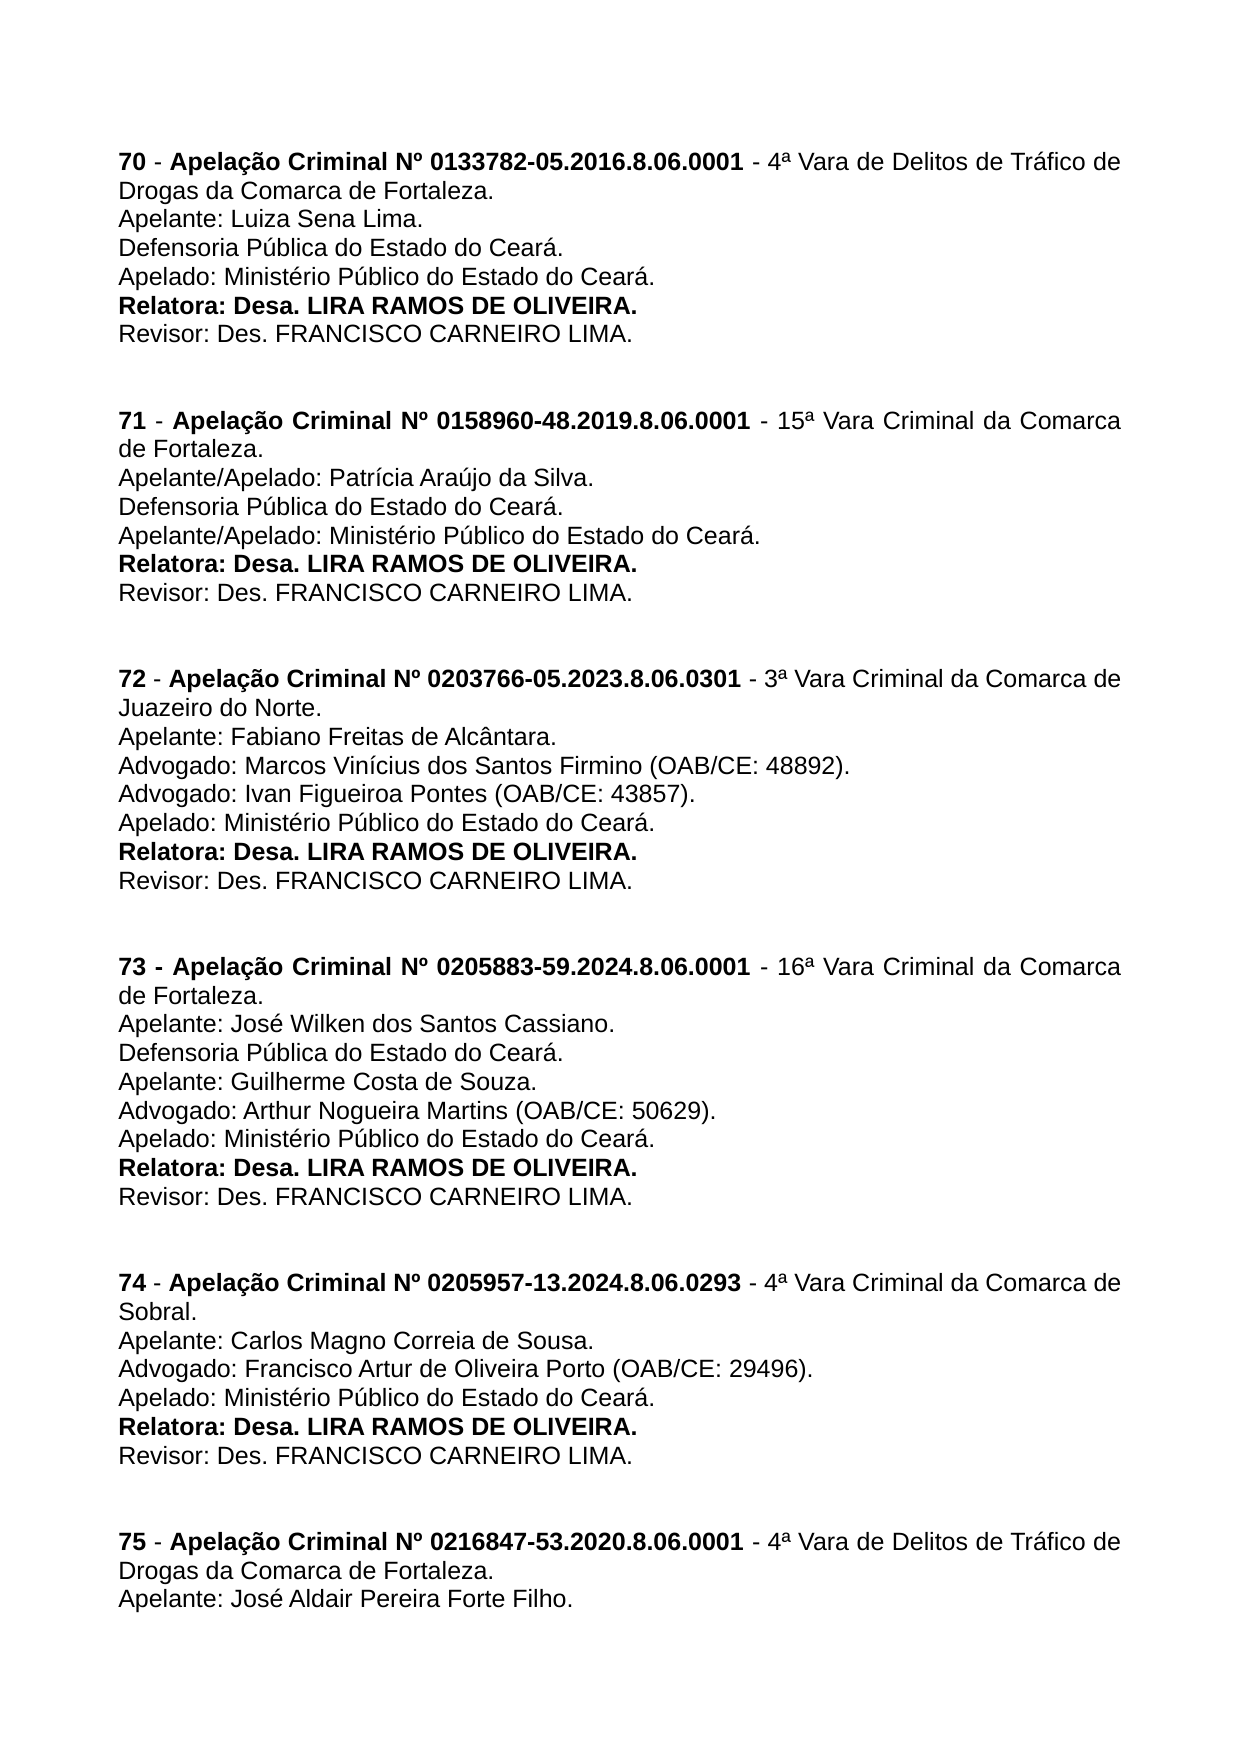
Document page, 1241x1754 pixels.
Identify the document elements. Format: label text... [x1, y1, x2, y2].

text 75 - Apelação Criminal Nº 0216847-53.2020.8.06.0001 - 4ª Vara de Delitos de Tráfico de Drogas da Comarca de Fortaleza. [118, 1527, 1122, 1584]
text 73 - Apelação Criminal Nº 0205883-59.2024.8.06.0001 - 16ª Vara Criminal da Comarca de Fortaleza. [118, 952, 1122, 1009]
text Revisor: Des. FRANCISCO CARNEIRO LIMA. [118, 319, 1122, 348]
text Defensoria Pública do Estado do Ceará. [118, 233, 1122, 262]
text Advogado: Marcos Vinícius dos Santos Firmino (OAB/CE: 48892). [118, 751, 1122, 779]
text Apelado: Ministério Público do Estado do Ceará. [118, 808, 1122, 837]
text Apelado: Ministério Público do Estado do Ceará. [118, 262, 1122, 291]
text Apelante: Fabiano Freitas de Alcântara. [118, 722, 1122, 751]
text 72 - Apelação Criminal Nº 0203766-05.2023.8.06.0301 - 3ª Vara Criminal da Comarca de Juazeiro do Norte. [118, 664, 1122, 722]
text Advogado: Francisco Artur de Oliveira Porto (OAB/CE: 29496). [118, 1354, 1122, 1383]
text Relatora: Desa. LIRA RAMOS DE OLIVEIRA. [118, 1412, 1122, 1441]
text Revisor: Des. FRANCISCO CARNEIRO LIMA. [118, 578, 1122, 607]
text Apelante: Guilherme Costa de Souza. [118, 1067, 1122, 1096]
text Apelante/Apelado: Patrícia Araújo da Silva. [118, 463, 1122, 492]
text Defensoria Pública do Estado do Ceará. [118, 1038, 1122, 1067]
text 71 - Apelação Criminal Nº 0158960-48.2019.8.06.0001 - 15ª Vara Criminal da Comarca de Fortaleza. [118, 406, 1122, 463]
text Apelante/Apelado: Ministério Público do Estado do Ceará. [118, 521, 1122, 549]
text Revisor: Des. FRANCISCO CARNEIRO LIMA. [118, 1441, 1122, 1469]
text Apelante: Luiza Sena Lima. [118, 204, 1122, 233]
text Revisor: Des. FRANCISCO CARNEIRO LIMA. [118, 866, 1122, 894]
text 74 - Apelação Criminal Nº 0205957-13.2024.8.06.0293 - 4ª Vara Criminal da Comarca de Sobral. [118, 1268, 1122, 1326]
text Apelante: Carlos Magno Correia de Sousa. [118, 1326, 1122, 1354]
text Relatora: Desa. LIRA RAMOS DE OLIVEIRA. [118, 549, 1122, 578]
text Relatora: Desa. LIRA RAMOS DE OLIVEIRA. [118, 291, 1122, 319]
text Advogado: Arthur Nogueira Martins (OAB/CE: 50629). [118, 1096, 1122, 1124]
text Revisor: Des. FRANCISCO CARNEIRO LIMA. [118, 1182, 1122, 1211]
text Advogado: Ivan Figueiroa Pontes (OAB/CE: 43857). [118, 779, 1122, 808]
text Apelante: José Aldair Pereira Forte Filho. [118, 1584, 1122, 1613]
text Defensoria Pública do Estado do Ceará. [118, 492, 1122, 521]
text Relatora: Desa. LIRA RAMOS DE OLIVEIRA. [118, 1153, 1122, 1182]
text 70 - Apelação Criminal Nº 0133782-05.2016.8.06.0001 - 4ª Vara de Delitos de Tráfico de Drogas da Comarca de Fortaleza. [118, 147, 1122, 204]
text Relatora: Desa. LIRA RAMOS DE OLIVEIRA. [118, 837, 1122, 866]
text Apelado: Ministério Público do Estado do Ceará. [118, 1383, 1122, 1412]
text Apelado: Ministério Público do Estado do Ceará. [118, 1124, 1122, 1153]
text Apelante: José Wilken dos Santos Cassiano. [118, 1009, 1122, 1038]
